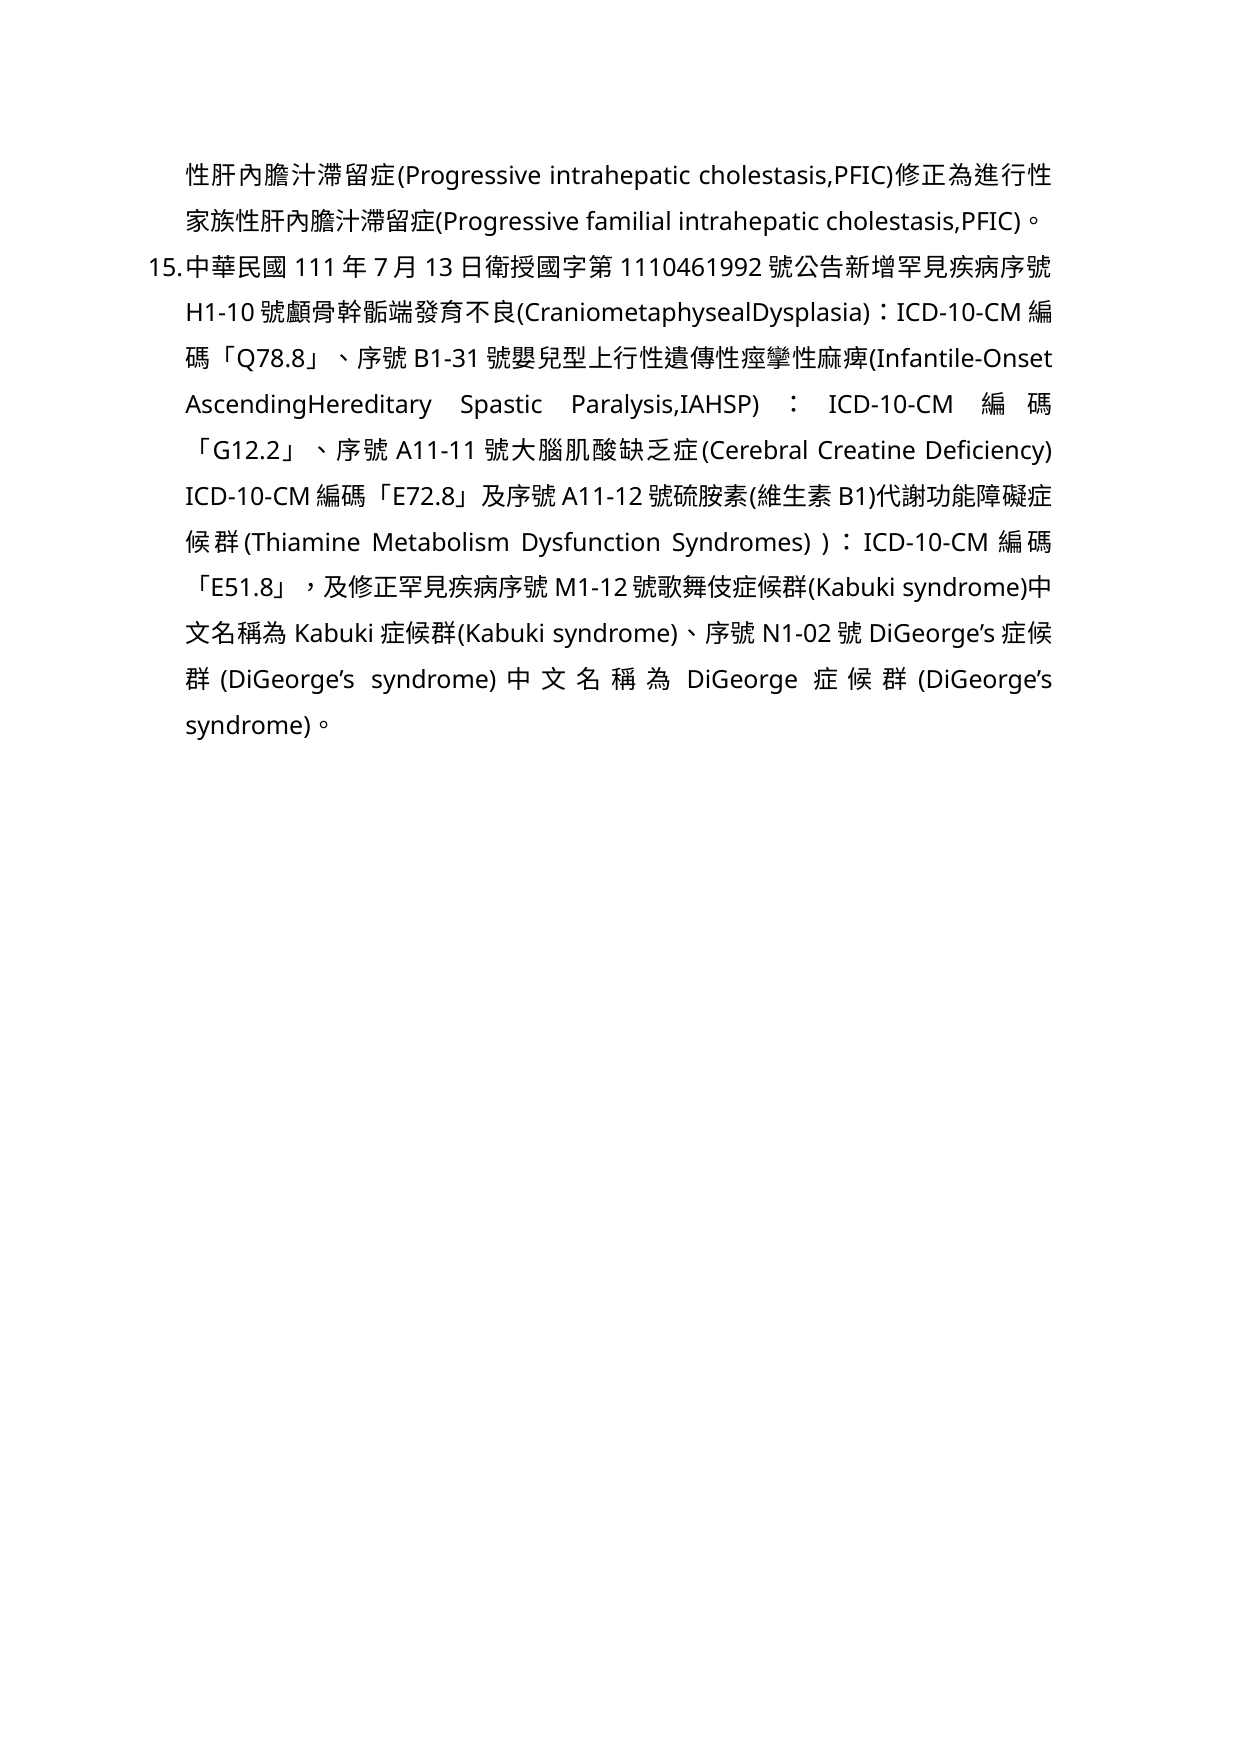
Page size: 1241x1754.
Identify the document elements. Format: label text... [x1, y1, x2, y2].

list 性肝內膽汁滯留症(Progressive intrahepatic cholestasis,PFIC)修正為進行性家族性肝內膽汁滯留症(Progressive familial intrahepatic cholestasis,PFIC)。 [148, 148, 1053, 239]
list 中華民國111年7月13日衛授國字第1110461992號公告新增罕見疾病序號H1-10號顱骨幹骺端發育不良(CraniometaphysealDysplasia)：ICD-10-CM編碼「Q78.8」、序號B1-31號嬰兒型上行性遺傳性痙攣性麻痺(Infantile-Onset AscendingHereditary Spastic Paralysis,IAHSP)：ICD-10-CM編碼「G12.2」、序號A11-11號大腦肌酸缺乏症(Cerebral Creatine Deficiency) ICD-10-CM編碼「E72.8」及序號A11-12號硫胺素(維生素B1)代謝功能障礙症候群(Thiamine Metabolism Dysfunction Syndromes) )：ICD-10-CM編碼「E51.8」，及修正罕見疾病序號M1-12號歌舞伎症候群(Kabuki syndrome)中文名稱為Kabuki症候群(Kabuki syndrome)、序號N1-02號DiGeorge’s症候群(DiGeorge’s syndrome)中文名稱為DiGeorge症候群(DiGeorge’s syndrome)。 [148, 239, 1053, 743]
